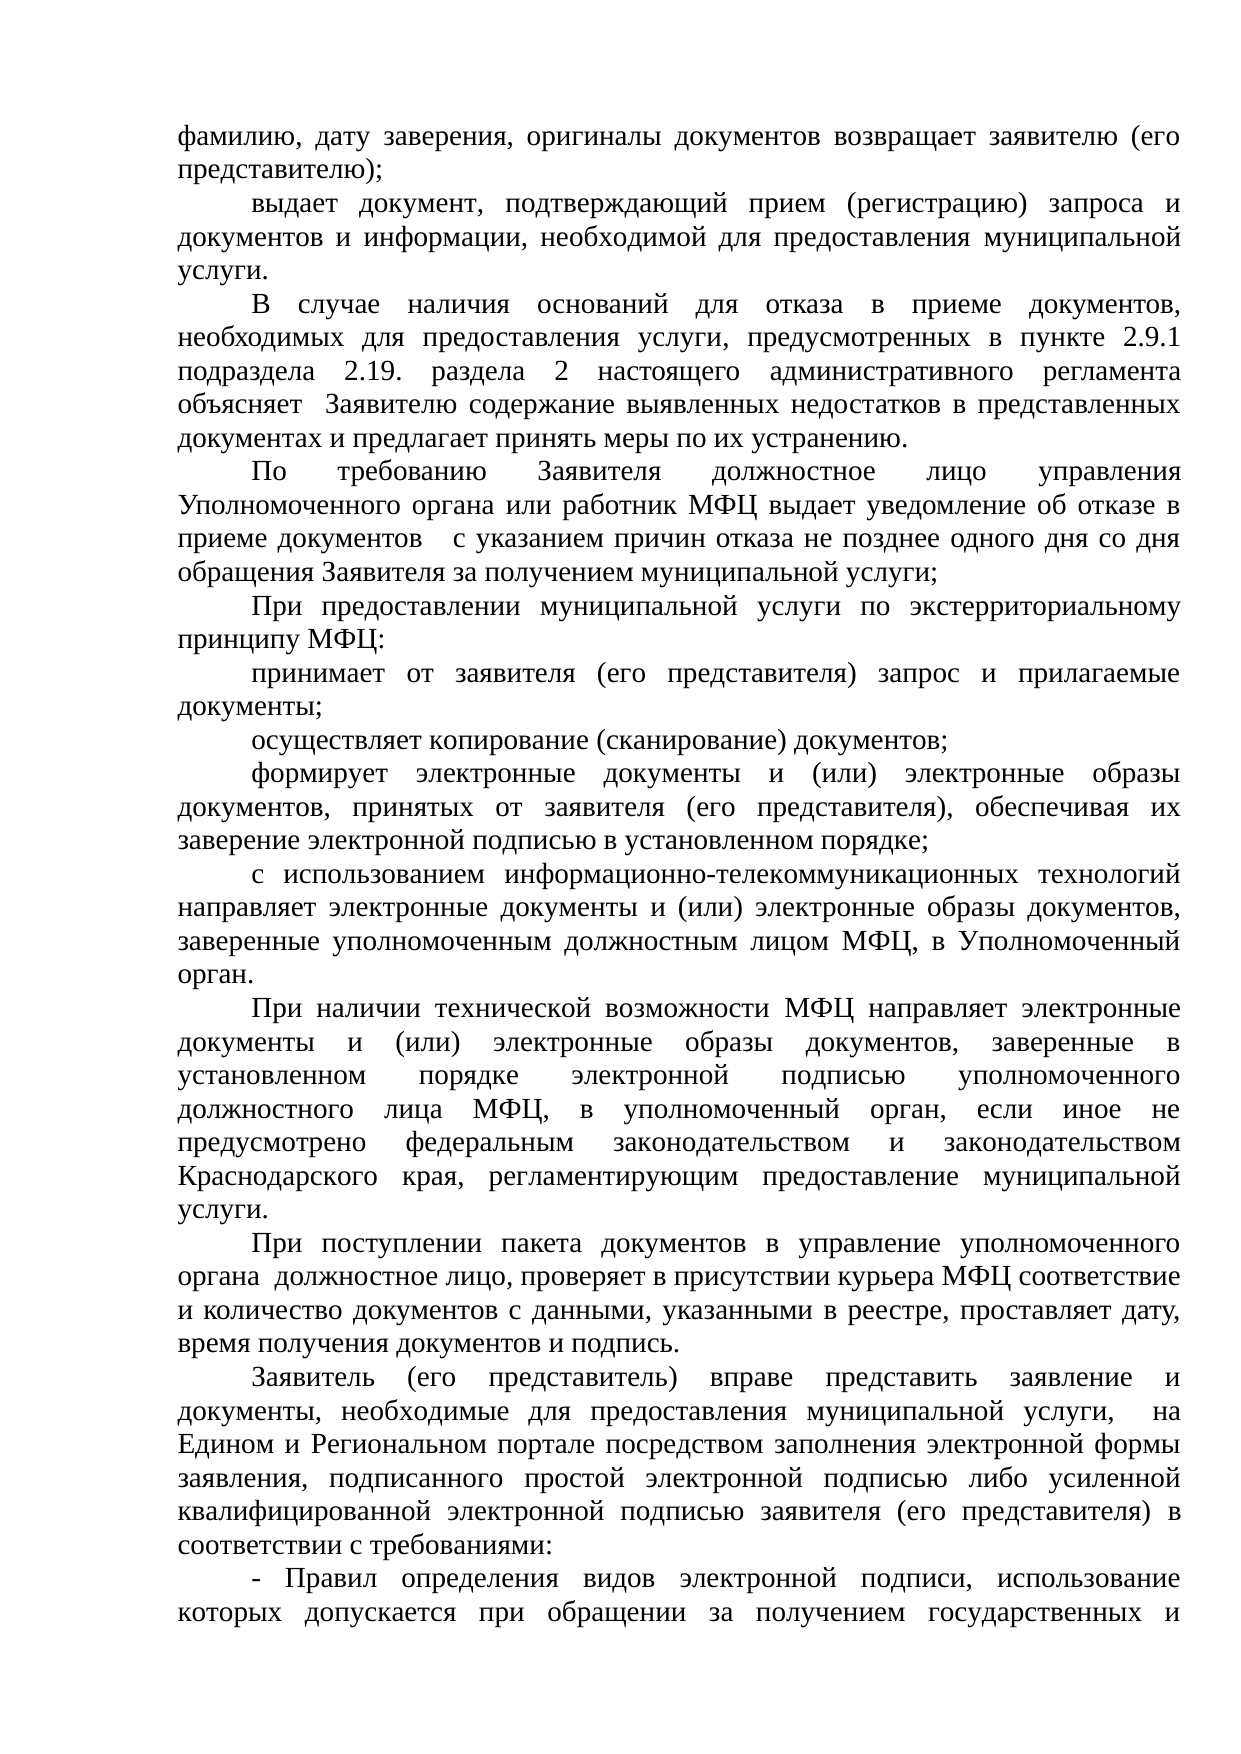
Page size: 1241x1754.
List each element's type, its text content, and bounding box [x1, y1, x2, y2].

text При поступлении пакета документов в управление уполномоченного органа должностное лицо, проверяет в присутствии курьера МФЦ соответствие и количество документов с данными, указанными в реестре, проставляет дату, время получения документов и подпись. [177, 1225, 1181, 1359]
title принимает от заявителя (его представителя) запрос и прилагаемые документы; [177, 655, 1181, 722]
title осуществляет копирование (сканирование) документов; [177, 722, 1181, 755]
text По требованию Заявителя должностное лицо управления Уполномоченного органа или работник МФЦ выдает уведомление об отказе в приеме документов с указанием причин отказа не позднее одного дня со дня обращения Заявителя за получением муниципальной услуги; [177, 453, 1181, 588]
title Заявитель (его представитель) вправе представить заявление и документы, необходимые для предоставления муниципальной услуги, на Едином и Региональном портале посредством заполнения электронной формы заявления, подписанного простой электронной подписью либо усиленной квалифицированной электронной подписью заявителя (его представителя) в соответствии с требованиями: [177, 1359, 1181, 1560]
title с использованием информационно-телекоммуникационных технологий направляет электронные документы и (или) электронные образы документов, заверенные уполномоченным должностным лицом МФЦ, в Уполномоченный орган. [177, 856, 1181, 990]
title выдает документ, подтверждающий прием (регистрацию) запроса и документов и информации, необходимой для предоставления муниципальной услуги. [177, 185, 1181, 286]
title формирует электронные документы и (или) электронные образы документов, принятых от заявителя (его представителя), обеспечивая их заверение электронной подписью в установленном порядке; [177, 755, 1181, 856]
title - Правил определения видов электронной подписи, использование которых допускается при обращении за получением государственных и [177, 1560, 1181, 1627]
title При наличии технической возможности МФЦ направляет электронные документы и (или) электронные образы документов, заверенные в установленном порядке электронной подписью уполномоченного должностного лица МФЦ, в уполномоченный орган, если иное не предусмотрено федеральным законодательством и законодательством Краснодарского края, регламентирующим предоставление муниципальной услуги. [177, 990, 1181, 1225]
title фамилию, дату заверения, оригиналы документов возвращает заявителю (его представителю); [177, 118, 1181, 185]
title При предоставлении муниципальной услуги по экстерриториальному принципу МФЦ: [177, 588, 1181, 655]
text В случае наличия оснований для отказа в приеме документов, необходимых для предоставления услуги, предусмотренных в пункте 2.9.1 подраздела 2.19. раздела 2 настоящего административного регламента объясняет Заявителю содержание выявленных недостатков в представленных документах и предлагает принять меры по их устранению. [177, 286, 1181, 453]
